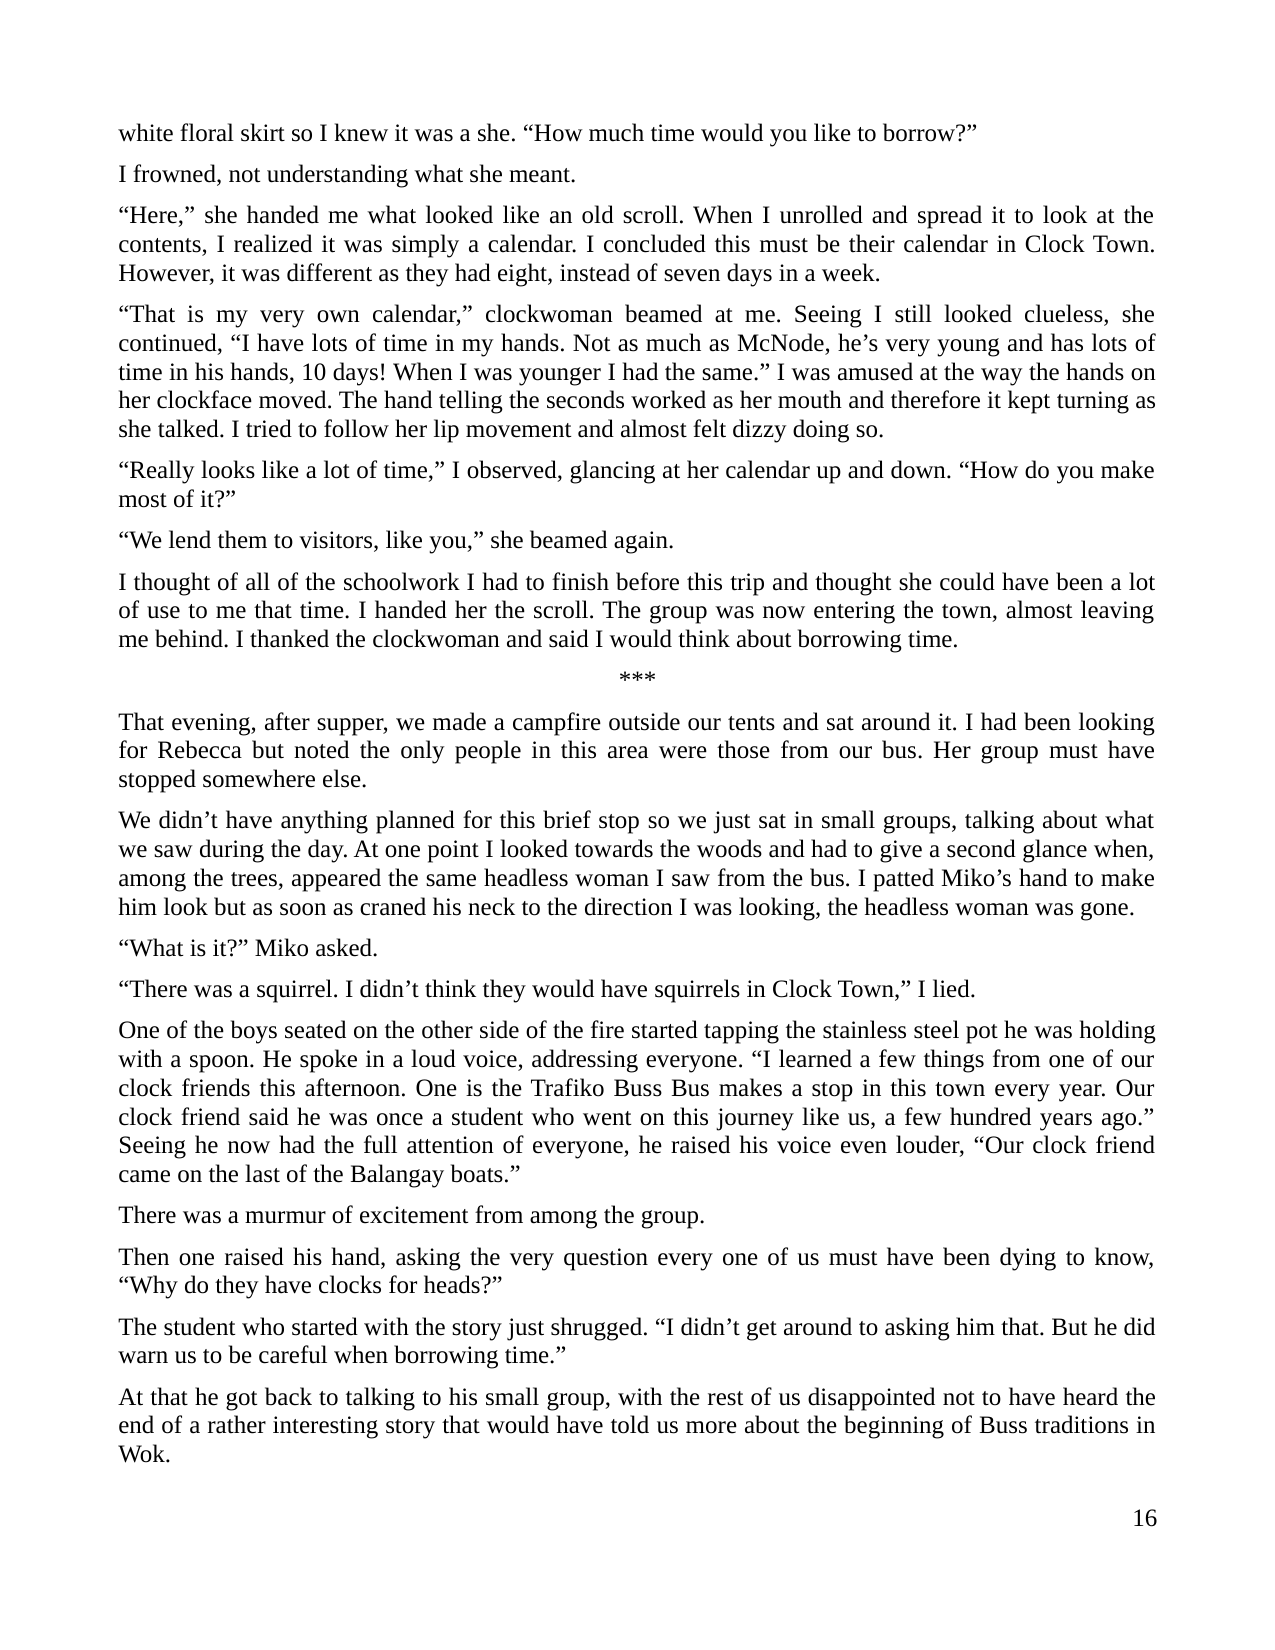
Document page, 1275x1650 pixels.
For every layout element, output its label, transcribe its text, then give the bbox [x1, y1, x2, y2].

text There was a murmur of excitement from among the group. [118, 1201, 1157, 1229]
text *** [118, 666, 1157, 694]
text “What is it?” Miko asked. [118, 933, 1157, 962]
text I frowned, not understanding what she meant. [118, 159, 1157, 188]
text white floral skirt so I knew it was a she. “How much time would you like to borrow?” [118, 118, 1157, 147]
text We didn’t have anything planned for this brief stop so we just sat in small groups, talking about what we saw during the day. At one point I looked towards the woods and had to give a second glance when, among the trees, appeared the same headless woman I saw from the bus. I patted Miko’s hand to make him look but as soon as craned his neck to the direction I was looking, the headless woman was gone. [118, 806, 1157, 921]
text That evening, after supper, we made a campfire outside our tents and sat around it. I had been looking for Rebecca but noted the only people in this area were those from our bus. Her group must have stopped somewhere else. [118, 707, 1157, 793]
text At that he got back to talking to his small group, with the rest of us disappointed not to have heard the end of a rather interesting story that would have told us more about the beginning of Buss traditions in Wok. [118, 1382, 1157, 1468]
text “Here,” she handed me what looked like an old scroll. When I unrolled and spread it to look at the contents, I realized it was simply a calendar. I concluded this must be their calendar in Clock Town. However, it was different as they had eight, instead of seven days in a week. [118, 201, 1157, 287]
text One of the boys seated on the other side of the fire started tapping the stainless steel pot he was holding with a spoon. He spoke in a loud voice, addressing everyone. “I learned a few things from one of our clock friends this afternoon. One is the Trafiko Buss Bus makes a stop in this town every year. Our clock friend said he was once a student who went on this journey like us, a few hundred years ago.” Seeing he now had the full attention of everyone, he raised his voice even louder, “Our clock friend came on the last of the Balangay boats.” [118, 1016, 1157, 1188]
text Then one raised his hand, asking the very question every one of us must have been dying to know, “Why do they have clocks for heads?” [118, 1242, 1157, 1299]
text “We lend them to visitors, like you,” she beamed again. [118, 526, 1157, 554]
text I thought of all of the schoolwork I had to finish before this trip and thought she could have been a lot of use to me that time. I handed her the scroll. The group was now entering the town, almost leaving me behind. I thanked the clockwoman and said I would think about borrowing time. [118, 567, 1157, 653]
text The student who started with the story just shrugged. “I didn’t get around to asking him that. But he did warn us to be careful when borrowing time.” [118, 1312, 1157, 1369]
text “There was a squirrel. I didn’t think they would have squirrels in Clock Town,” I lied. [118, 974, 1157, 1003]
text “Really looks like a lot of time,” I observed, glancing at her calendar up and down. “How do you make most of it?” [118, 456, 1157, 513]
text “That is my very own calendar,” clockwoman beamed at me. Seeing I still looked clueless, she continued, “I have lots of time in my hands. Not as much as McNode, he’s very young and has lots of time in his hands, 10 days! When I was younger I had the same.” I was amused at the way the hands on her clockface moved. The hand telling the seconds worked as her mouth and therefore it kept turning as she talked. I tried to follow her lip movement and almost felt dizzy doing so. [118, 299, 1157, 443]
